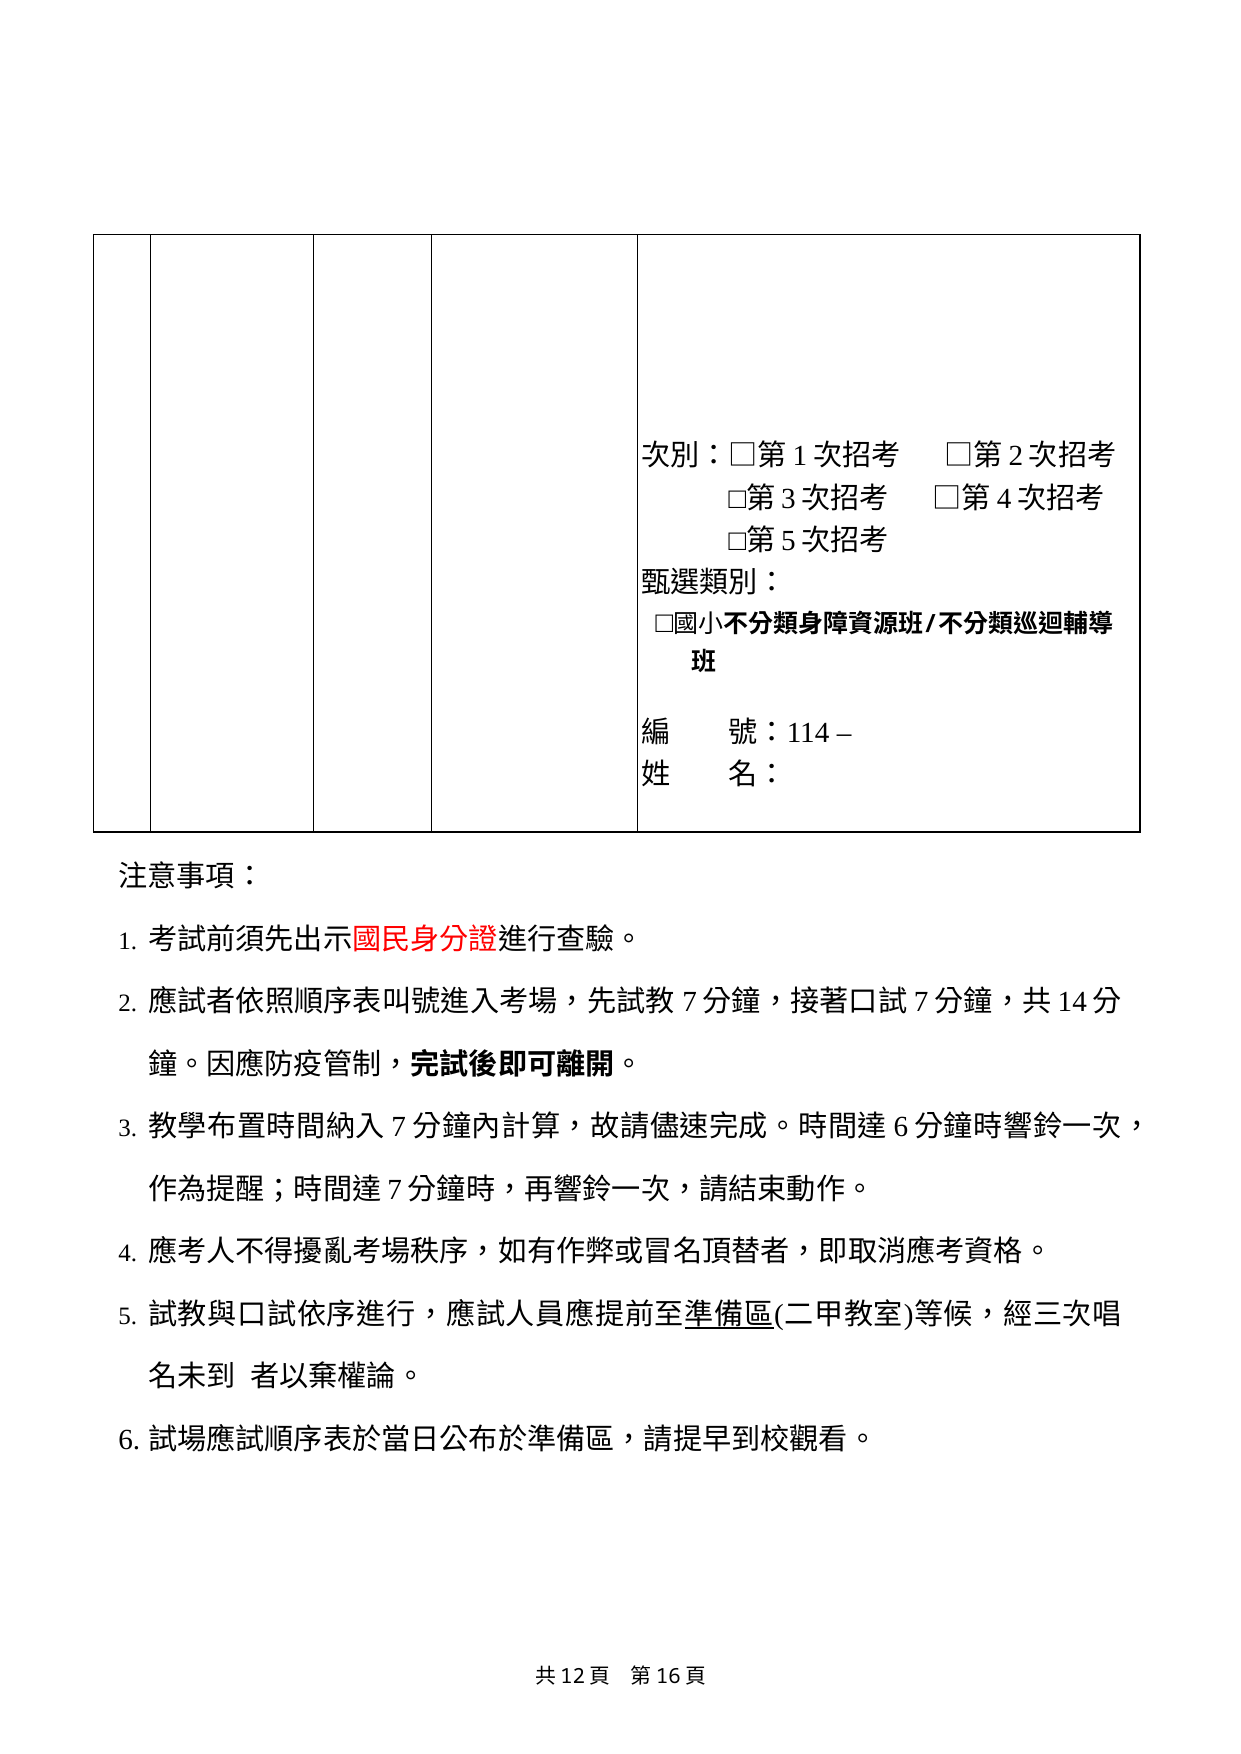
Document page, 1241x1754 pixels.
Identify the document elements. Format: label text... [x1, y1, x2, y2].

list 教學布置時間納入7分鐘內計算，故請儘速完成。時間達6分鐘時響鈴一次，作為提醒；時間達7分鐘時，再響鈴一次，請結束動作。 [118, 1082, 1122, 1207]
list 應試者依照順序表叫號進入考場，先試教7分鐘，接著口試7分鐘，共14分鐘。因應防疫管制，完試後即可離開。 [118, 957, 1122, 1082]
table_cell [151, 235, 313, 831]
list 考試前須先出示國民身分證進行查驗。 [118, 895, 1122, 957]
table_cell [94, 235, 150, 831]
list 試場應試順序表於當日公布於準備區，請提早到校觀看。 [118, 1395, 1122, 1457]
table_header 臺中市新社區大南國民小學114學年度 不分類身障資源班/不分類巡迴輔導班甄選 次別：□第1次招考 □第2次招考 □第3次招考 □第4次招考 □第5次招考 甄選類別： □國小不分類身障資源班/不分類巡迴輔導 班 編 號：114 – 姓 名： [638, 235, 1139, 831]
table_cell [314, 235, 431, 831]
list 試教與口試依序進行，應試人員應提前至準備區(二甲教室)等候，經三次唱名未到 者以棄權論。 [118, 1270, 1122, 1395]
table_cell [432, 235, 637, 831]
list 應考人不得擾亂考場秩序，如有作弊或冒名頂替者，即取消應考資格。 [118, 1207, 1122, 1270]
text 注意事項： [118, 833, 1122, 895]
